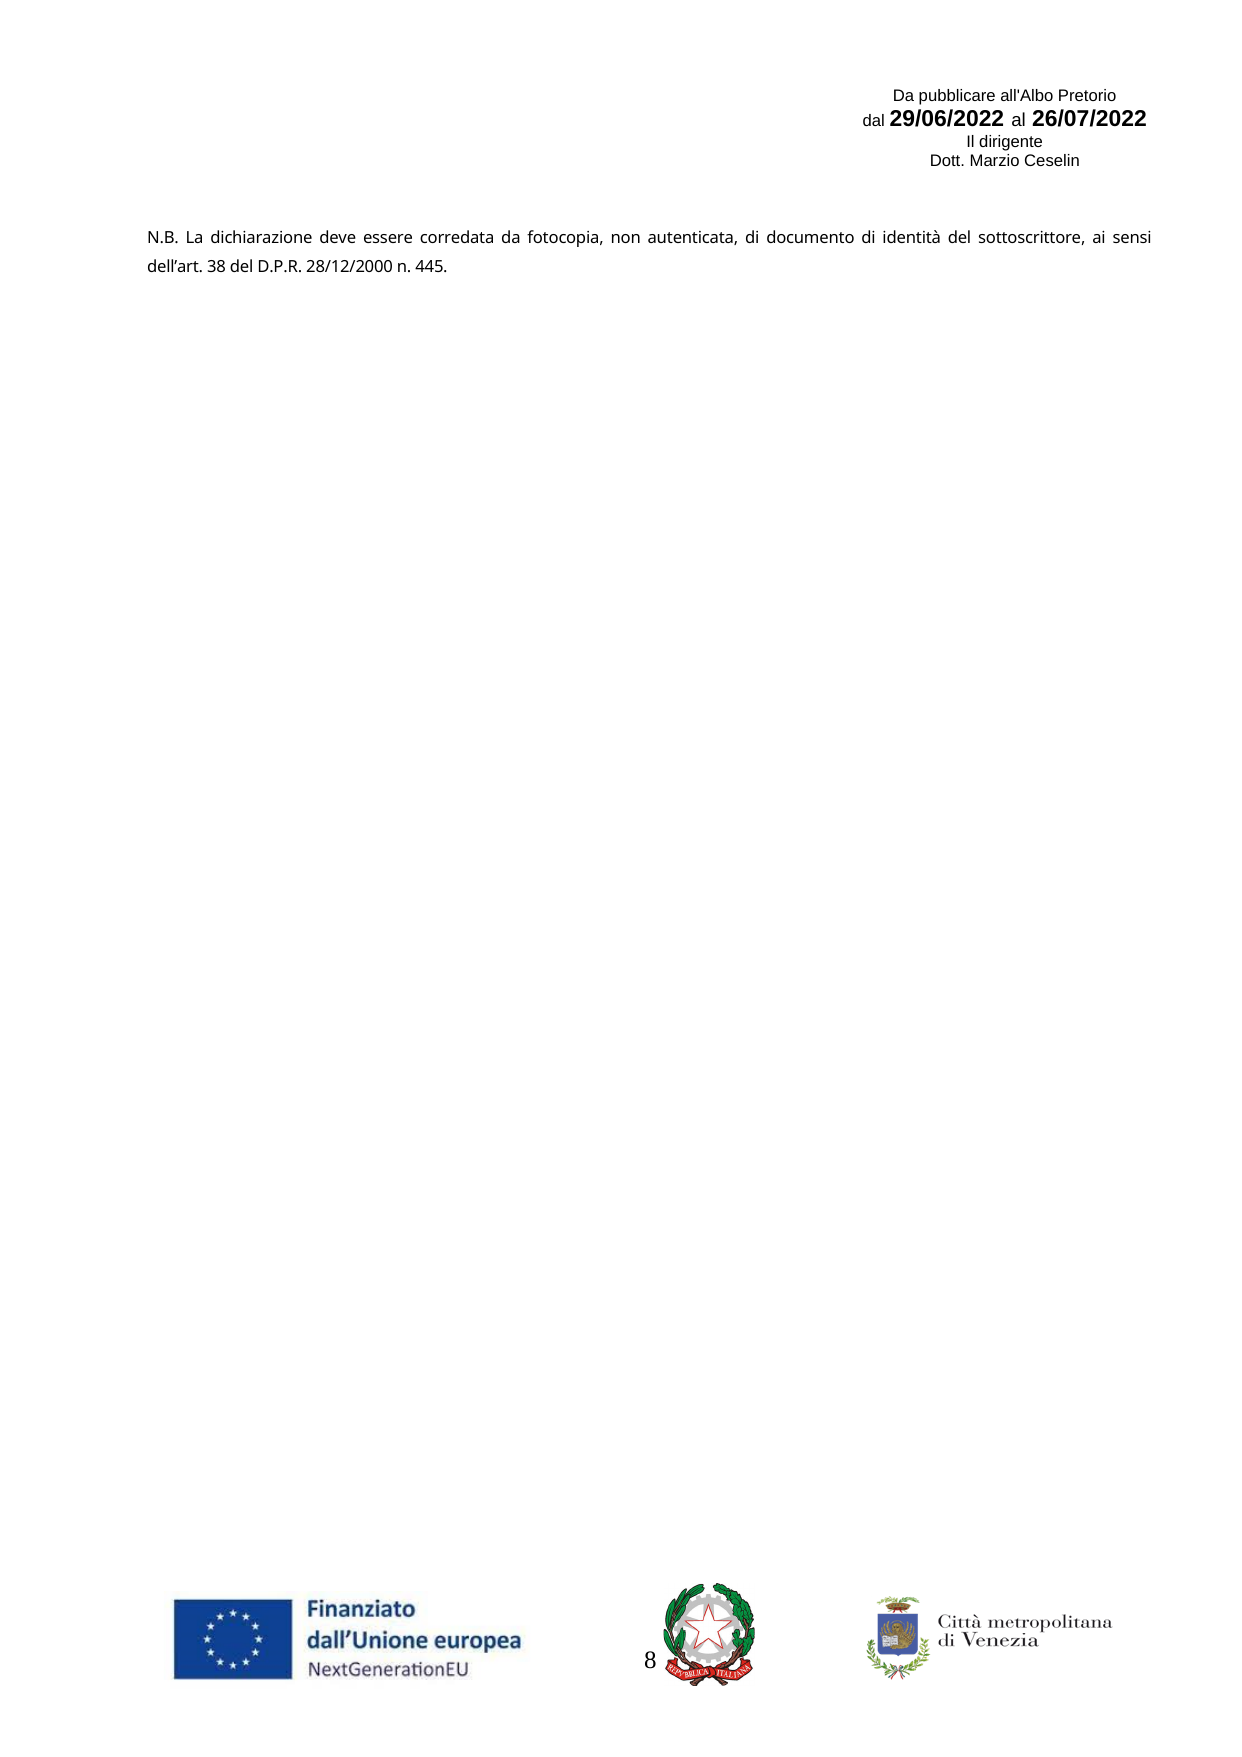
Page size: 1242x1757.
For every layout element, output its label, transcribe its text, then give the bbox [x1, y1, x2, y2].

picture [163, 1591, 531, 1690]
picture [857, 1582, 1120, 1686]
picture [663, 1583, 755, 1686]
text N.B. La dichiarazione deve essere corredata da fotocopia, non autenticata, di documento di identità del sottoscrittore, ai sensi dell’art. 38 del D.P.R. 28/12/2000 n. 445. [147, 219, 1153, 278]
